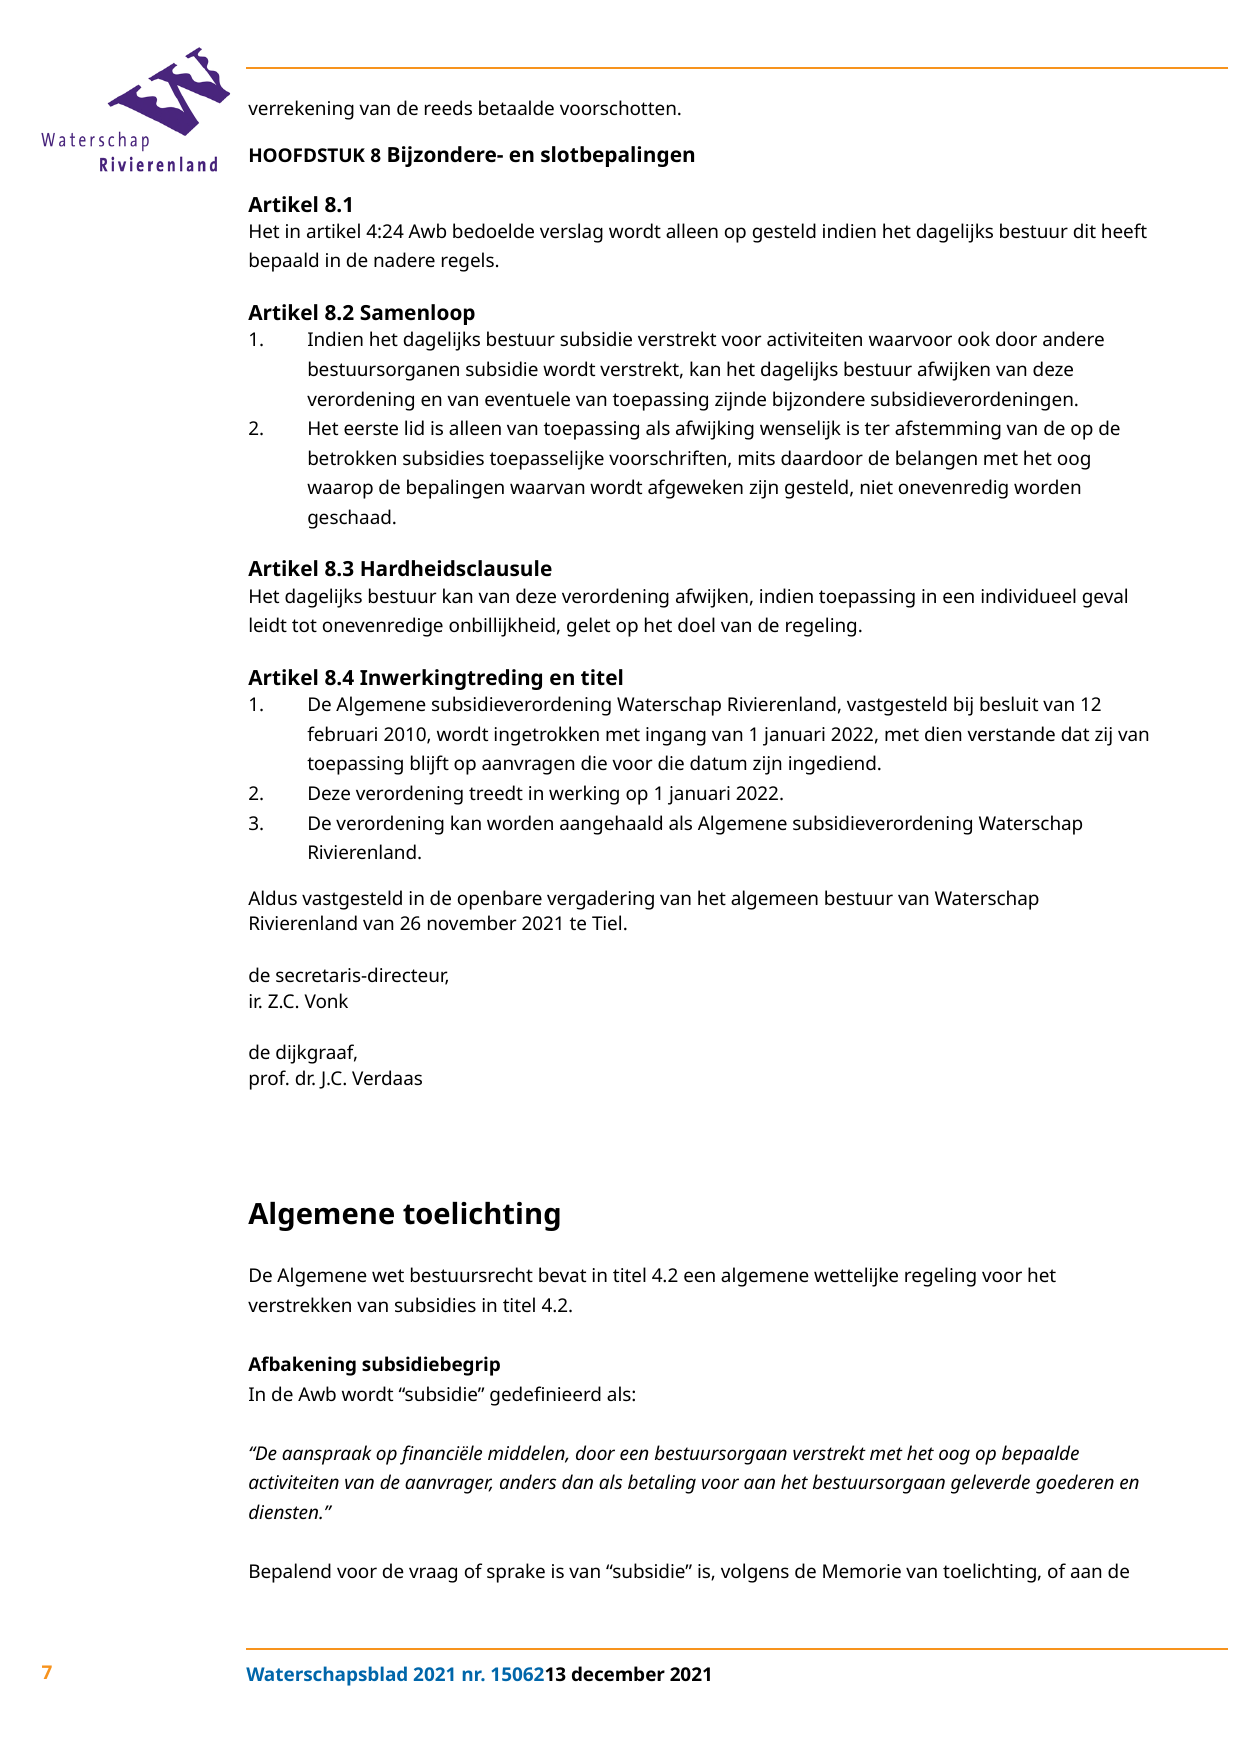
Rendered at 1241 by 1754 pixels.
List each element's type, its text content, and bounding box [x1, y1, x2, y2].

text Artikel 8.3 Hardheidsclausule [248, 554, 1152, 583]
text Artikel 8.2 Samenloop [248, 298, 1152, 327]
picture [41, 47, 231, 172]
text “De aanspraak op financiële middelen, door een bestuursorgaan verstrekt met het oog op bepaalde activiteiten van de aanvrager, anders dan als betaling voor aan het bestuursorgaan geleverde goederen en diensten.” [248, 1440, 1152, 1525]
text In de Awb wordt “subsidie” gedefinieerd als: [248, 1381, 1152, 1407]
text Afbakening subsidiebegrip [248, 1351, 1152, 1377]
list Het eerste lid is alleen van toepassing als afwijking wenselijk is ter afstemming van de op de betrokken subsidies toepasselijke voorschriften, mits daardoor de belangen met het oog waarop de bepalingen waarvan wordt afgeweken zijn gesteld, niet onevenredig worden geschaad. [248, 415, 1152, 530]
text Artikel 8.1 [248, 190, 1152, 218]
text Algemene toelichting [248, 1194, 1152, 1233]
list Deze verordening treedt in werking op 1 januari 2022. [248, 780, 1152, 806]
text De Algemene wet bestuursrecht bevat in titel 4.2 een algemene wettelijke regeling voor het verstrekken van subsidies in titel 4.2. [248, 1262, 1152, 1318]
text de dijkgraaf, [248, 1039, 1152, 1065]
text HOOFDSTUK 8 Bijzondere- en slotbepalingen [248, 140, 1152, 169]
text Het in artikel 4:24 Awb bedoelde verslag wordt alleen op gesteld indien het dagelijks bestuur dit heeft bepaald in de nadere regels. [248, 218, 1152, 273]
text ir. Z.C. Vonk [248, 988, 1152, 1013]
text de secretaris-directeur, [248, 962, 1152, 988]
text Het dagelijks bestuur kan van deze verordening afwijken, indien toepassing in een individueel geval leidt tot onevenredige onbillijkheid, gelet op het doel van de regeling. [248, 583, 1152, 638]
text Artikel 8.4 Inwerkingtreding en titel [248, 663, 1152, 691]
list De Algemene subsidieverordening Waterschap Rivierenland, vastgesteld bij besluit van 12 februari 2010, wordt ingetrokken met ingang van 1 januari 2022, met dien verstande dat zij van toepassing blijft op aanvragen die voor die datum zijn ingediend. [248, 691, 1152, 776]
text prof. dr. J.C. Verdaas [248, 1065, 1152, 1091]
list De verordening kan worden aangehaald als Algemene subsidieverordening Waterschap Rivierenland. [248, 810, 1152, 865]
text Bepalend voor de vraag of sprake is van “subsidie” is, volgens de Memorie van toelichting, of aan de [248, 1558, 1152, 1584]
text Aldus vastgesteld in de openbare vergadering van het algemeen bestuur van Waterschap Rivierenland van 26 november 2021 te Tiel. [248, 885, 1152, 936]
list Indien het dagelijks bestuur subsidie verstrekt voor activiteiten waarvoor ook door andere bestuursorganen subsidie wordt verstrekt, kan het dagelijks bestuur afwijken van deze verordening en van eventuele van toepassing zijnde bijzondere subsidieverordeningen. [248, 327, 1152, 411]
text verrekening van de reeds betaalde voorschotten. [248, 95, 1152, 121]
